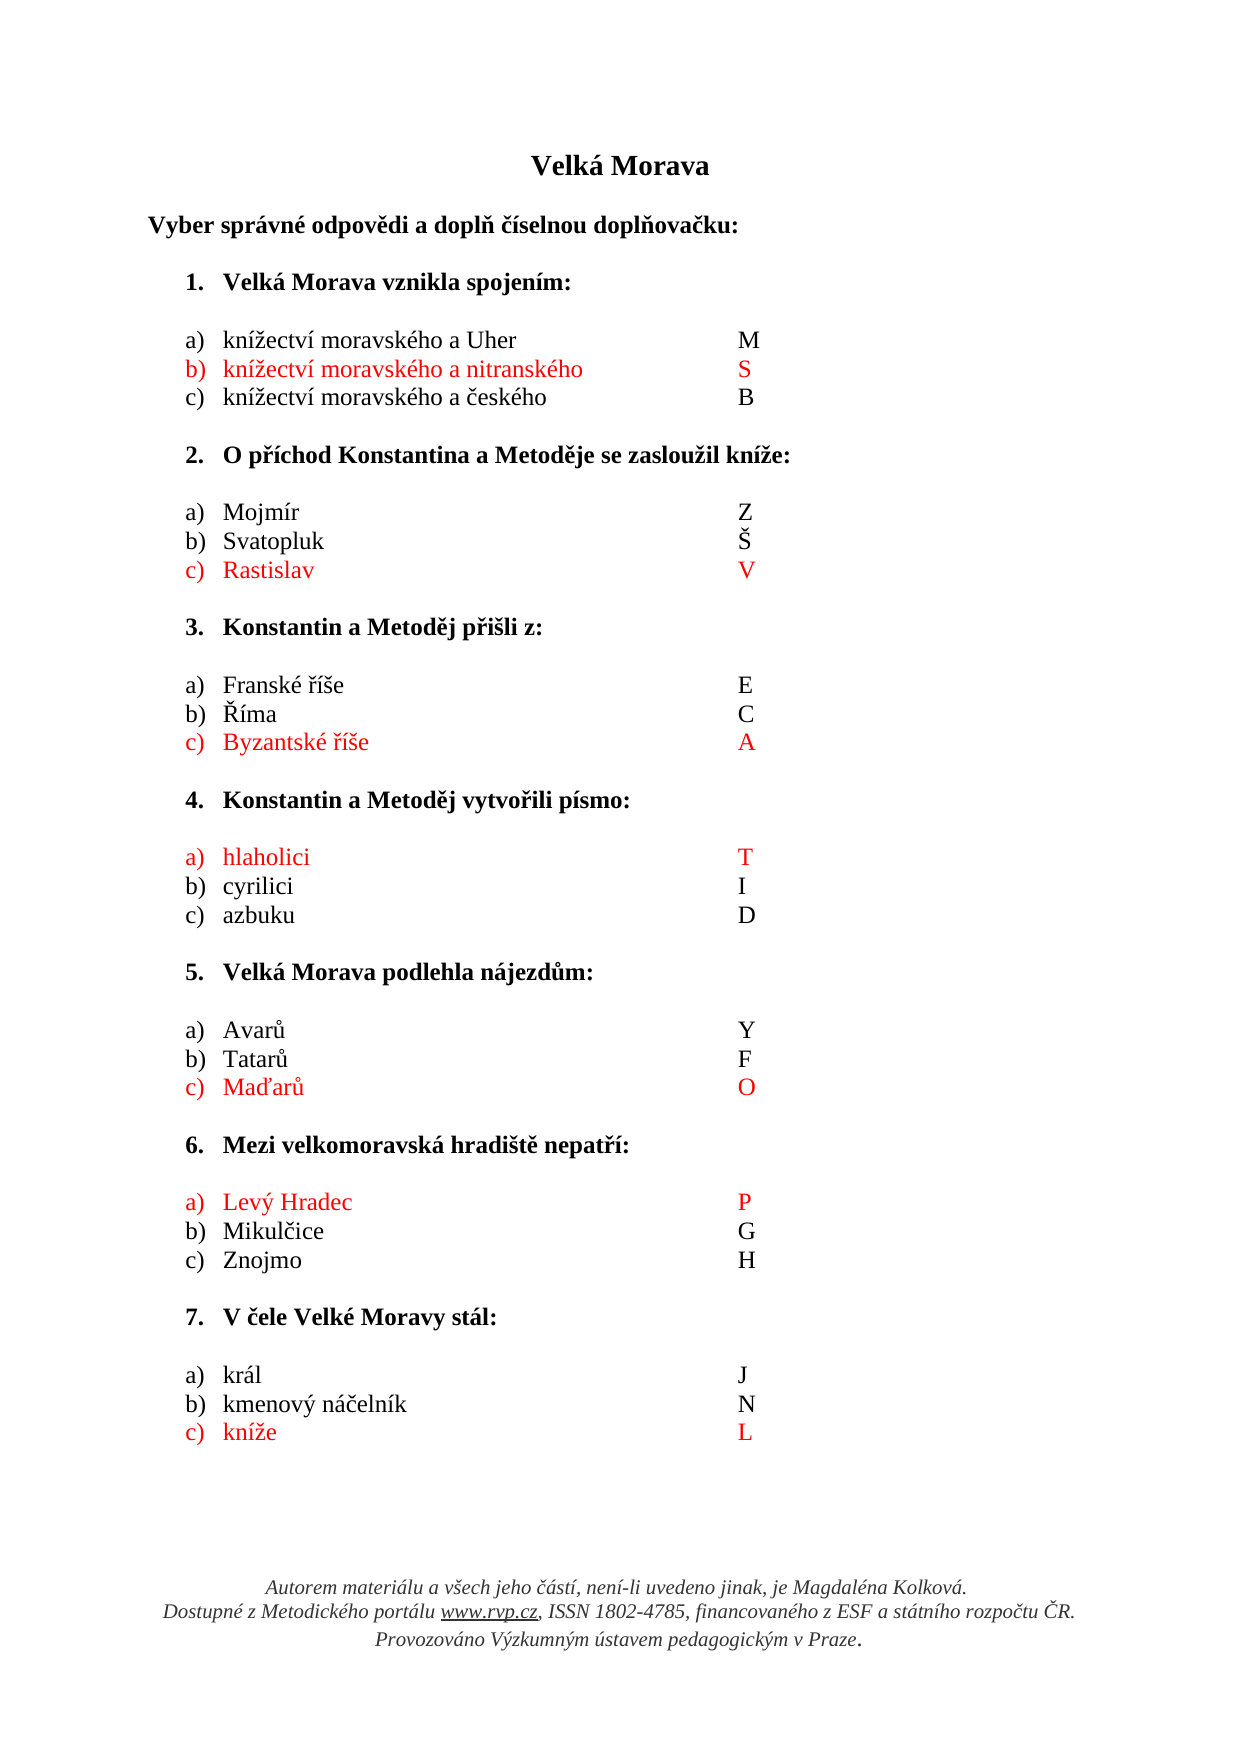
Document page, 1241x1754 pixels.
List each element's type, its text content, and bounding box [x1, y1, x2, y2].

list král J [185, 1360, 1093, 1389]
list Mezi velkomoravská hradiště nepatří: [185, 1130, 1093, 1159]
list knížectví moravského a Uher M [185, 325, 1093, 354]
list Avarů Y [185, 1015, 1093, 1044]
list Maďarů O [185, 1072, 1093, 1101]
list azbuku D [185, 900, 1093, 929]
list Svatopluk Š [185, 526, 1093, 555]
list Říma C [185, 699, 1093, 727]
list Konstantin a Metoděj vytvořili písmo: [185, 785, 1093, 814]
list kmenový náčelník N [185, 1389, 1093, 1417]
list Znojmo H [185, 1245, 1093, 1274]
text Velká Morava [148, 148, 1093, 181]
list knížectví moravského a nitranského S [185, 354, 1093, 382]
list Mikulčice G [185, 1216, 1093, 1245]
list O příchod Konstantina a Metoděje se zasloužil kníže: [185, 440, 1093, 469]
list hlaholici T [185, 842, 1093, 871]
list knížectví moravského a českého B [185, 382, 1093, 411]
list Konstantin a Metoděj přišli z: [185, 612, 1093, 641]
list Levý Hradec P [185, 1187, 1093, 1216]
list kníže L [185, 1417, 1093, 1446]
list Mojmír Z [185, 497, 1093, 526]
list Franské říše E [185, 670, 1093, 699]
text Vyber správné odpovědi a doplň číselnou doplňovačku: [148, 210, 1093, 239]
list Tatarů F [185, 1044, 1093, 1072]
list Byzantské říše A [185, 727, 1093, 756]
list Velká Morava podlehla nájezdům: [185, 957, 1093, 986]
list cyrilici I [185, 871, 1093, 900]
list Rastislav V [185, 555, 1093, 584]
list Velká Morava vznikla spojením: [185, 267, 1093, 296]
list V čele Velké Moravy stál: [185, 1302, 1093, 1331]
